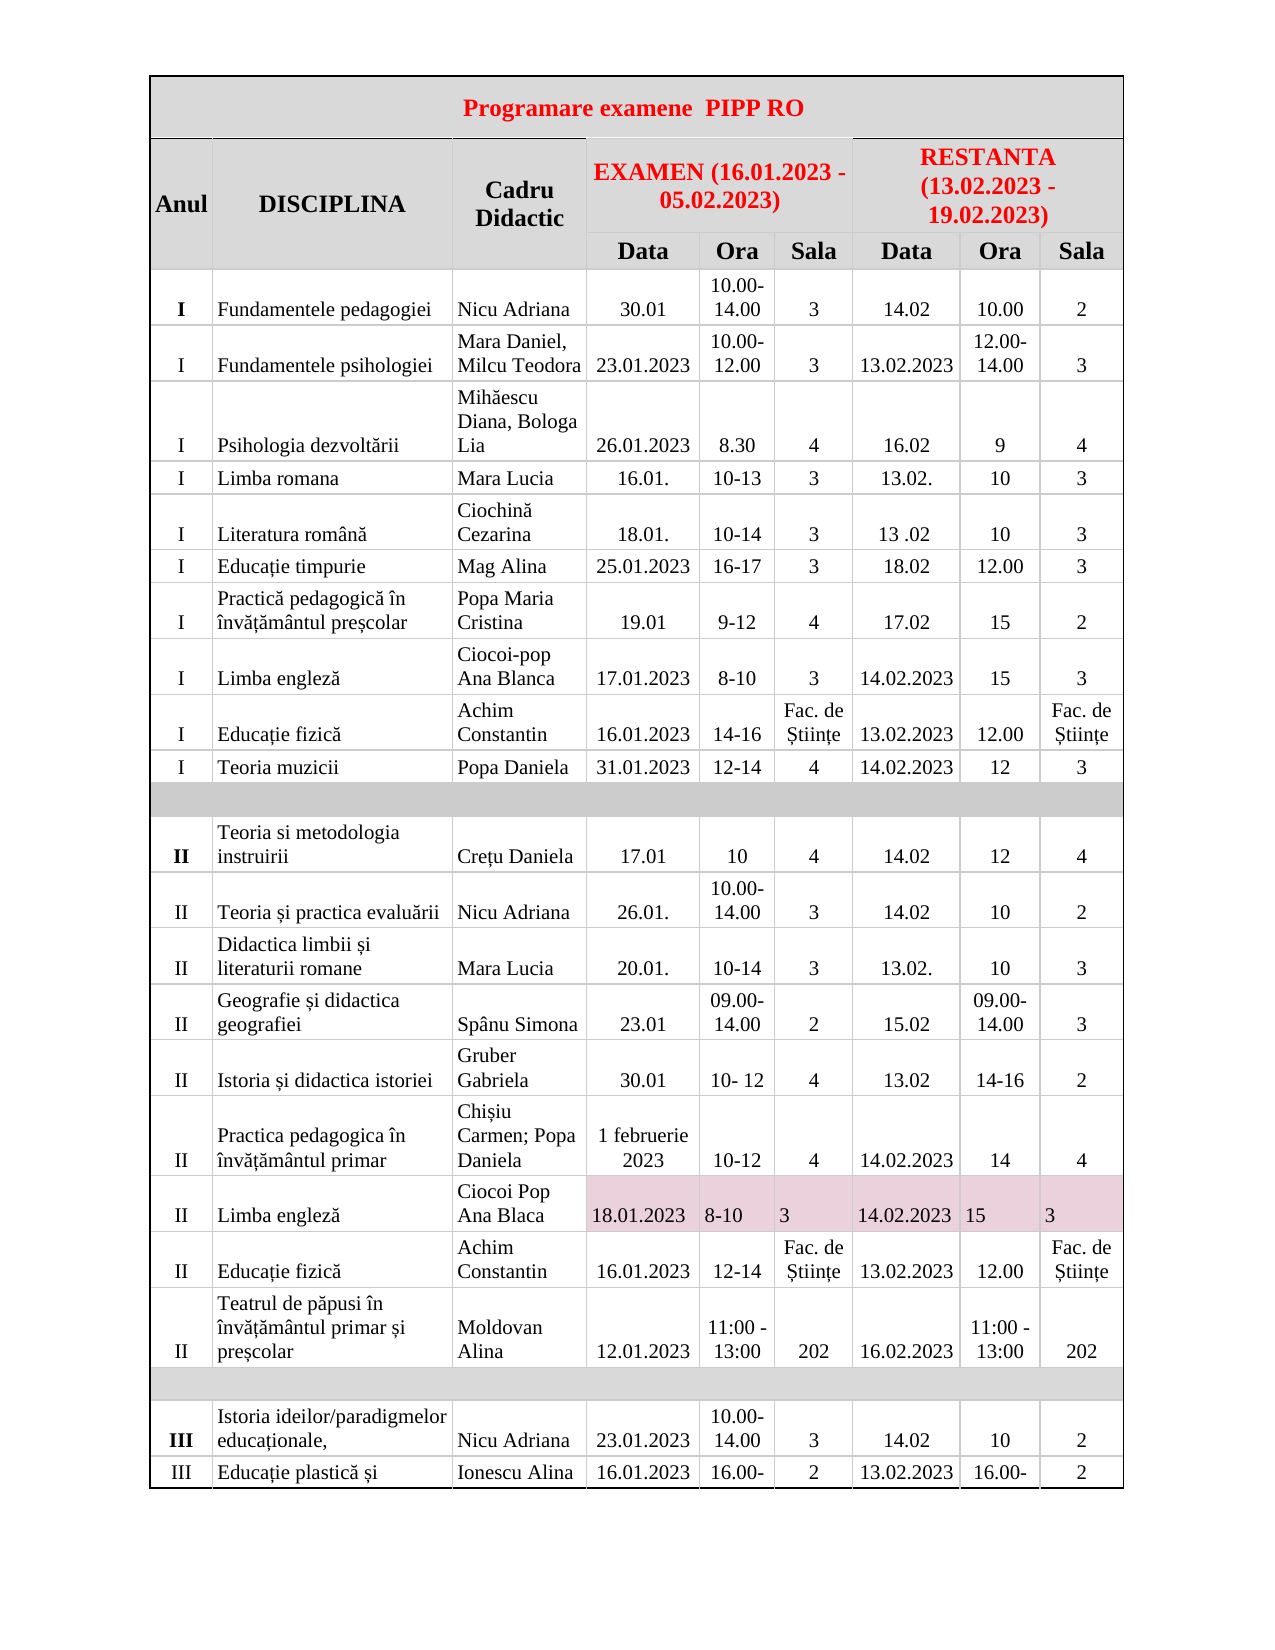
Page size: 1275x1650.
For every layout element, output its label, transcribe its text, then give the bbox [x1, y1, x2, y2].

table_cell 10.00-14.00 [700, 270, 774, 324]
table_cell II [151, 1040, 212, 1095]
table_cell Ora [700, 233, 774, 268]
table_cell Popa Maria Cristina [453, 583, 586, 637]
table_cell 26.01. [587, 873, 699, 927]
table_cell Limba engleză [213, 1176, 452, 1231]
table_cell 202 [1041, 1288, 1123, 1367]
table_cell II [151, 1096, 212, 1175]
table_cell 2 [775, 985, 852, 1039]
table_cell Mara Lucia [453, 462, 586, 493]
table_cell 2 [1041, 1401, 1123, 1455]
table_cell I [151, 270, 212, 324]
table_cell 15 [961, 639, 1039, 693]
table_cell 23.01.2023 [587, 326, 699, 380]
table_cell Teoria muzicii [213, 751, 452, 782]
table_cell 09.00-14.00 [961, 985, 1039, 1039]
table_cell Fac. de Științe [1041, 1232, 1123, 1287]
table_cell 4 [775, 1040, 852, 1095]
table_cell Data [587, 233, 699, 268]
table_cell 2 [775, 1457, 852, 1487]
table_cell II [151, 873, 212, 927]
table_cell 12.00 [961, 695, 1039, 749]
table_cell Ciocoi-pop Ana Blanca [453, 639, 586, 693]
table_cell 4 [1041, 1096, 1123, 1175]
table_cell Mihăescu Diana, Bologa Lia [453, 382, 586, 460]
table_cell I [151, 751, 212, 782]
table_cell Sala [1041, 233, 1123, 268]
table_cell 10 [961, 462, 1039, 493]
table_header Programare examene PIPP RO [151, 77, 1123, 137]
table_cell Popa Daniela [453, 751, 586, 782]
table_cell 4 [775, 583, 852, 637]
table_cell 14-16 [961, 1040, 1039, 1095]
table_cell II [151, 817, 212, 871]
table_cell Nicu Adriana [453, 873, 586, 927]
table_cell 10.00-12.00 [700, 326, 774, 380]
table_cell 3 [1041, 985, 1123, 1039]
table_cell 10 [961, 928, 1039, 983]
table_cell I [151, 382, 212, 460]
table_cell Achim Constantin [453, 695, 586, 749]
table_cell 12-14 [700, 751, 774, 782]
table_cell Educație fizică [213, 1232, 452, 1287]
table_cell 14.02 [853, 817, 959, 871]
table_cell Literatura română [213, 495, 452, 549]
table_cell 13.02. [853, 928, 959, 983]
table_cell 4 [775, 1096, 852, 1175]
table_cell 17.01.2023 [587, 639, 699, 693]
table_cell 13 .02 [853, 495, 959, 549]
table_cell Fundamentele pedagogiei [213, 270, 452, 324]
table_cell Cadru Didactic [453, 139, 586, 268]
table_cell 12.00-14.00 [961, 326, 1039, 380]
table_cell II [151, 1176, 212, 1231]
table_cell 3 [775, 495, 852, 549]
table_cell Mara Daniel, Milcu Teodora [453, 326, 586, 380]
table_cell 14.02.2023 [853, 751, 959, 782]
table_cell Mara Lucia [453, 928, 586, 983]
table_cell Fundamentele psihologiei [213, 326, 452, 380]
table_cell Gruber Gabriela [453, 1040, 586, 1095]
table_cell 13.02. [853, 462, 959, 493]
table_cell 10-13 [700, 462, 774, 493]
table_cell 4 [775, 817, 852, 871]
table_cell 3 [1041, 462, 1123, 493]
table_cell 202 [775, 1288, 852, 1367]
table_cell II [151, 1232, 212, 1287]
table_cell Didactica limbii și literaturii romane [213, 928, 452, 983]
table_cell 15.02 [853, 985, 959, 1039]
table_cell 12.01.2023 [587, 1288, 699, 1367]
table_cell [151, 1368, 1123, 1399]
table_cell Fac. de Științe [775, 695, 852, 749]
table_cell 10.00-14.00 [700, 1401, 774, 1455]
table_cell 12 [961, 817, 1039, 871]
table_cell 3 [775, 270, 852, 324]
table_cell 10 [961, 495, 1039, 549]
table_cell 10-12 [700, 1096, 774, 1175]
table_cell Educație timpurie [213, 550, 452, 582]
table_cell Ciochină Cezarina [453, 495, 586, 549]
table_cell 3 [775, 1401, 852, 1455]
table_cell I [151, 639, 212, 693]
table_cell 14-16 [700, 695, 774, 749]
table_cell 2 [1041, 583, 1123, 637]
table_cell Ciocoi Pop Ana Blaca [453, 1176, 586, 1231]
table_cell 12.00 [961, 1232, 1039, 1287]
table_cell Teatrul de păpusi în învățământul primar și preșcolar [213, 1288, 452, 1367]
table_cell 8-10 [700, 1176, 774, 1231]
table_cell 12 [961, 751, 1039, 782]
table_cell 1 februerie 2023 [587, 1096, 699, 1175]
table_cell Achim Constantin [453, 1232, 586, 1287]
table_cell 30.01 [587, 1040, 699, 1095]
table_cell 3 [1041, 751, 1123, 782]
table_cell 17.02 [853, 583, 959, 637]
table_cell 10 [961, 873, 1039, 927]
table_cell 3 [775, 873, 852, 927]
table_cell 13.02.2023 [853, 1232, 959, 1287]
table_cell 16.01.2023 [587, 695, 699, 749]
table_cell I [151, 583, 212, 637]
table_cell 18.01. [587, 495, 699, 549]
table_cell 14 [961, 1096, 1039, 1175]
table_cell Teoria si metodologia instruirii [213, 817, 452, 871]
table_cell Educație plastică și [213, 1457, 452, 1487]
table_cell 3 [775, 462, 852, 493]
table_cell Geografie și didactica geografiei [213, 985, 452, 1039]
table_cell 3 [775, 639, 852, 693]
table_cell 3 [775, 326, 852, 380]
table_cell Chișiu Carmen; Popa Daniela [453, 1096, 586, 1175]
table_cell 3 [775, 1176, 852, 1231]
table_cell 3 [1041, 550, 1123, 582]
table_cell 3 [775, 550, 852, 582]
table_cell 14.02.2023 [853, 639, 959, 693]
table_cell 9 [961, 382, 1039, 460]
table_cell 3 [775, 928, 852, 983]
table_cell 4 [1041, 382, 1123, 460]
table_cell 16.02.2023 [853, 1288, 959, 1367]
table_cell 14.02 [853, 270, 959, 324]
table_cell I [151, 695, 212, 749]
table_cell 14.02.2023 [853, 1176, 959, 1231]
table_cell Crețu Daniela [453, 817, 586, 871]
table_cell Moldovan Alina [453, 1288, 586, 1367]
table_cell EXAMEN (16.01.2023 - 05.02.2023) [587, 139, 852, 232]
table_cell II [151, 985, 212, 1039]
table_cell 23.01.2023 [587, 1401, 699, 1455]
table_cell 4 [775, 382, 852, 460]
table_cell 13.02 [853, 1040, 959, 1095]
table_cell 8.30 [700, 382, 774, 460]
table_cell Istoria și didactica istoriei [213, 1040, 452, 1095]
table_cell 3 [1041, 1176, 1123, 1231]
table_cell 11:00 -13:00 [700, 1288, 774, 1367]
table_cell Mag Alina [453, 550, 586, 582]
table_cell Istoria ideilor/paradigmelor educaționale, [213, 1401, 452, 1455]
table_cell II [151, 1288, 212, 1367]
table_cell 13.02.2023 [853, 326, 959, 380]
table_cell Limba engleză [213, 639, 452, 693]
table_cell III [151, 1457, 212, 1487]
table_cell 31.01.2023 [587, 751, 699, 782]
table_cell 3 [1041, 639, 1123, 693]
table_cell 16.00- [961, 1457, 1039, 1487]
table_cell 10-14 [700, 928, 774, 983]
table_cell Fac. de Științe [775, 1232, 852, 1287]
table_cell 09.00-14.00 [700, 985, 774, 1039]
table_cell 15 [961, 583, 1039, 637]
table_cell 13.02.2023 [853, 1457, 959, 1487]
table_cell Ionescu Alina [453, 1457, 586, 1487]
table_cell 3 [1041, 928, 1123, 983]
table_cell Nicu Adriana [453, 1401, 586, 1455]
table_cell 16.01. [587, 462, 699, 493]
table_cell 3 [1041, 495, 1123, 549]
table_cell 19.01 [587, 583, 699, 637]
table_cell 11:00 -13:00 [961, 1288, 1039, 1367]
table_cell 9-12 [700, 583, 774, 637]
table_cell 2 [1041, 270, 1123, 324]
table_cell I [151, 326, 212, 380]
table_cell Educație fizică [213, 695, 452, 749]
table_cell 25.01.2023 [587, 550, 699, 582]
table_cell 10 [961, 1401, 1039, 1455]
table_cell I [151, 550, 212, 582]
table_cell Limba romana [213, 462, 452, 493]
table_cell III [151, 1401, 212, 1455]
table_cell 15 [961, 1176, 1039, 1231]
table_cell II [151, 928, 212, 983]
table_cell 12.00 [961, 550, 1039, 582]
table_cell 4 [775, 751, 852, 782]
table_cell 17.01 [587, 817, 699, 871]
table_cell Sala [775, 233, 852, 268]
table_cell 10-14 [700, 495, 774, 549]
table_cell Practică pedagogică în învățământul preșcolar [213, 583, 452, 637]
table_cell 10 [700, 817, 774, 871]
table_cell 14.02.2023 [853, 1096, 959, 1175]
table_cell 16.01.2023 [587, 1457, 699, 1487]
table_cell I [151, 462, 212, 493]
table_cell 13.02.2023 [853, 695, 959, 749]
table_cell 16.02 [853, 382, 959, 460]
table_cell 8-10 [700, 639, 774, 693]
table_cell Practica pedagogica în învățământul primar [213, 1096, 452, 1175]
table_cell Nicu Adriana [453, 270, 586, 324]
table_cell Fac. de Științe [1041, 695, 1123, 749]
table_cell 23.01 [587, 985, 699, 1039]
table_cell 16.01.2023 [587, 1232, 699, 1287]
table_cell Data [853, 233, 959, 268]
table_cell 2 [1041, 1040, 1123, 1095]
table_cell 14.02 [853, 873, 959, 927]
table_cell 10- 12 [700, 1040, 774, 1095]
table_cell 18.02 [853, 550, 959, 582]
table_cell Spânu Simona [453, 985, 586, 1039]
table_cell 16-17 [700, 550, 774, 582]
table_cell RESTANTA (13.02.2023 - 19.02.2023) [853, 139, 1123, 232]
table_cell Psihologia dezvoltării [213, 382, 452, 460]
table_cell 2 [1041, 1457, 1123, 1487]
table_cell Anul [151, 139, 212, 268]
table_cell 10.00 [961, 270, 1039, 324]
table_cell 4 [1041, 817, 1123, 871]
table_cell I [151, 495, 212, 549]
table_cell 3 [1041, 326, 1123, 380]
table_cell 26.01.2023 [587, 382, 699, 460]
table_cell 12-14 [700, 1232, 774, 1287]
table_cell Ora [961, 233, 1039, 268]
table_cell DISCIPLINA [213, 139, 452, 268]
table_cell 20.01. [587, 928, 699, 983]
table_cell Teoria și practica evaluării [213, 873, 452, 927]
table_cell 2 [1041, 873, 1123, 927]
table_cell 10.00-14.00 [700, 873, 774, 927]
table_cell 30.01 [587, 270, 699, 324]
table_cell 14.02 [853, 1401, 959, 1455]
table_cell 18.01.2023 [587, 1176, 699, 1231]
table_cell 16.00- [700, 1457, 774, 1487]
table_cell [151, 784, 1123, 815]
